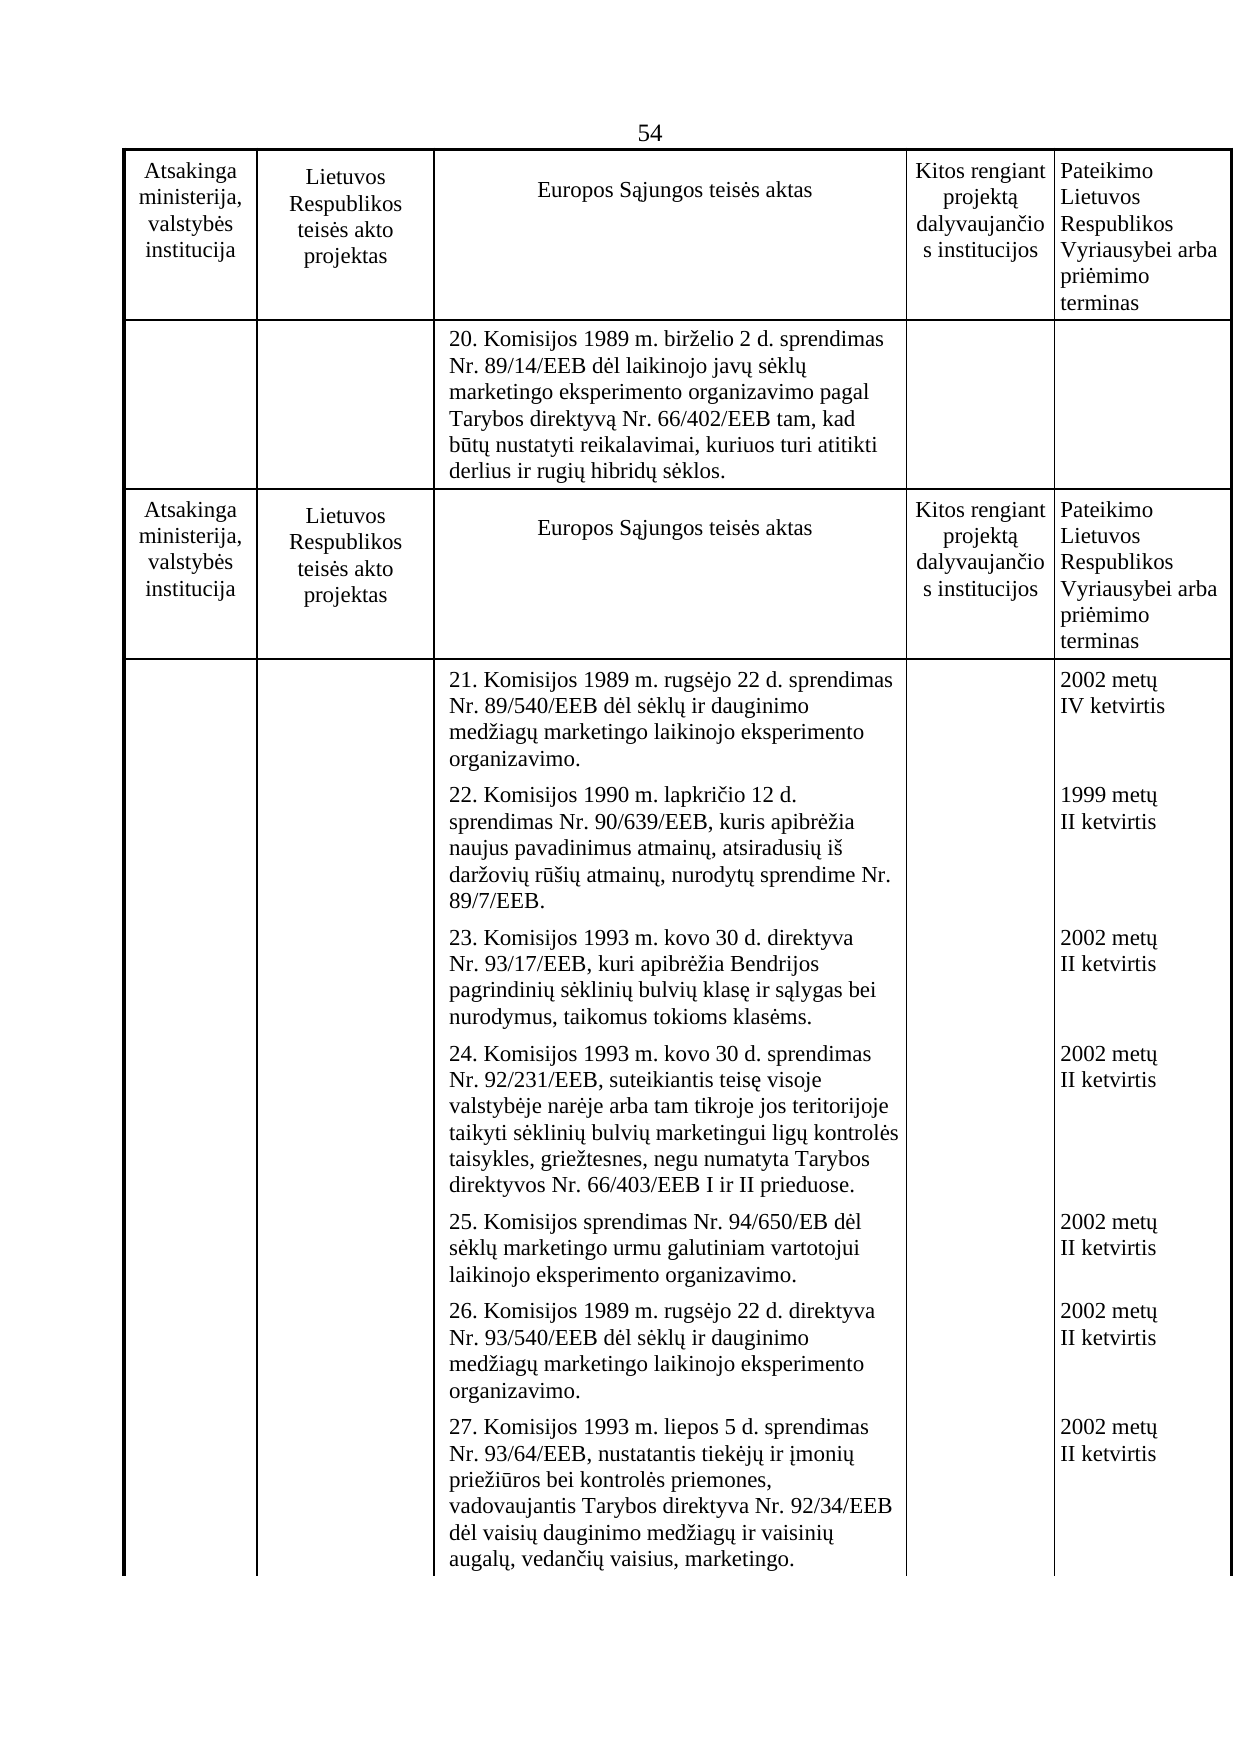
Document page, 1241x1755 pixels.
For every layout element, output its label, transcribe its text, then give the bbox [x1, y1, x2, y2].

table_header Kitos rengiant projektą dalyvaujančios institucijos [907, 151, 1054, 319]
table_cell 20. Komisijos 1989 m. birželio 2 d. sprendimas Nr. 89/14/EEB dėl laikinojo javų sėklų marketingo eksperimento organizavimo pagal Tarybos direktyvą Nr. 66/402/EEB tam, kad būtų nustatyti reikalavimai, kuriuos turi atitikti derlius ir rugių hibridų sėklos. [435, 321, 906, 488]
table_cell [907, 321, 1054, 488]
table_cell [907, 1033, 1054, 1202]
table_cell [126, 918, 256, 1033]
table_cell [907, 1291, 1054, 1407]
table_cell [126, 1202, 256, 1291]
table_cell [258, 1033, 433, 1202]
table_cell [258, 1407, 433, 1576]
table_cell [126, 321, 256, 488]
table_cell 2002 metų II ketvirtis [1055, 918, 1230, 1033]
table_cell 2002 metų II ketvirtis [1055, 1033, 1230, 1202]
table_header Pateikimo Lietuvos Respublikos Vyriausybei arba priėmimo terminas [1055, 151, 1230, 319]
table_cell Atsakinga ministerija, valstybės institucija [126, 490, 256, 658]
table_cell 2002 metų II ketvirtis [1055, 1291, 1230, 1407]
table_cell [258, 1202, 433, 1291]
table_cell 2002 metų IV ketvirtis [1055, 660, 1230, 775]
table_cell [258, 775, 433, 917]
table_header Europos Sąjungos teisės aktas [435, 151, 906, 319]
table_cell [258, 1291, 433, 1407]
table_cell [126, 660, 256, 775]
table_header Lietuvos Respublikos teisės akto projektas [258, 151, 433, 319]
table_header Atsakinga ministerija, valstybės institucija [126, 151, 256, 319]
table_cell [907, 660, 1054, 775]
table_cell 23. Komisijos 1993 m. kovo 30 d. direktyva Nr. 93/17/EEB, kuri apibrėžia Bendrijos pagrindinių sėklinių bulvių klasę ir sąlygas bei nurodymus, taikomus tokioms klasėms. [435, 918, 906, 1033]
table_cell [907, 1202, 1054, 1291]
table_cell [126, 1407, 256, 1576]
table_cell [126, 1291, 256, 1407]
table_cell [258, 660, 433, 775]
table_cell Europos Sąjungos teisės aktas [435, 490, 906, 658]
table_cell [126, 1033, 256, 1202]
table_cell [907, 775, 1054, 917]
table_cell 22. Komisijos 1990 m. lapkričio 12 d. sprendimas Nr. 90/639/EEB, kuris apibrėžia naujus pavadinimus atmainų, atsiradusių iš daržovių rūšių atmainų, nurodytų sprendime Nr. 89/7/EEB. [435, 775, 906, 917]
table_cell [907, 1407, 1054, 1576]
table_cell 2002 metų II ketvirtis [1055, 1202, 1230, 1291]
table_cell [907, 918, 1054, 1033]
table_cell 24. Komisijos 1993 m. kovo 30 d. sprendimas Nr. 92/231/EEB, suteikiantis teisę visoje valstybėje narėje arba tam tikroje jos teritorijoje taikyti sėklinių bulvių marketingui ligų kontrolės taisykles, griežtesnes, negu numatyta Tarybos direktyvos Nr. 66/403/EEB I ir II prieduose. [435, 1033, 906, 1202]
table_cell [1055, 321, 1230, 488]
table_cell [126, 775, 256, 917]
table_cell Lietuvos Respublikos teisės akto projektas [258, 490, 433, 658]
table_cell 25. Komisijos sprendimas Nr. 94/650/EB dėl sėklų marketingo urmu galutiniam vartotojui laikinojo eksperimento organizavimo. [435, 1202, 906, 1291]
table_cell 21. Komisijos 1989 m. rugsėjo 22 d. sprendimas Nr. 89/540/EEB dėl sėklų ir dauginimo medžiagų marketingo laikinojo eksperimento organizavimo. [435, 660, 906, 775]
table_cell 2002 metų II ketvirtis [1055, 1407, 1230, 1576]
table_cell Kitos rengiant projektą dalyvaujančios institucijos [907, 490, 1054, 658]
table_cell 27. Komisijos 1993 m. liepos 5 d. sprendimas Nr. 93/64/EEB, nustatantis tiekėjų ir įmonių priežiūros bei kontrolės priemones, vadovaujantis Tarybos direktyva Nr. 92/34/EEB dėl vaisių dauginimo medžiagų ir vaisinių augalų, vedančių vaisius, marketingo. [435, 1407, 906, 1576]
table_cell Pateikimo Lietuvos Respublikos Vyriausybei arba priėmimo terminas [1055, 490, 1230, 658]
table_cell [258, 321, 433, 488]
table_cell 26. Komisijos 1989 m. rugsėjo 22 d. direktyva Nr. 93/540/EEB dėl sėklų ir dauginimo medžiagų marketingo laikinojo eksperimento organizavimo. [435, 1291, 906, 1407]
table_cell [258, 918, 433, 1033]
table_cell 1999 metų II ketvirtis [1055, 775, 1230, 917]
